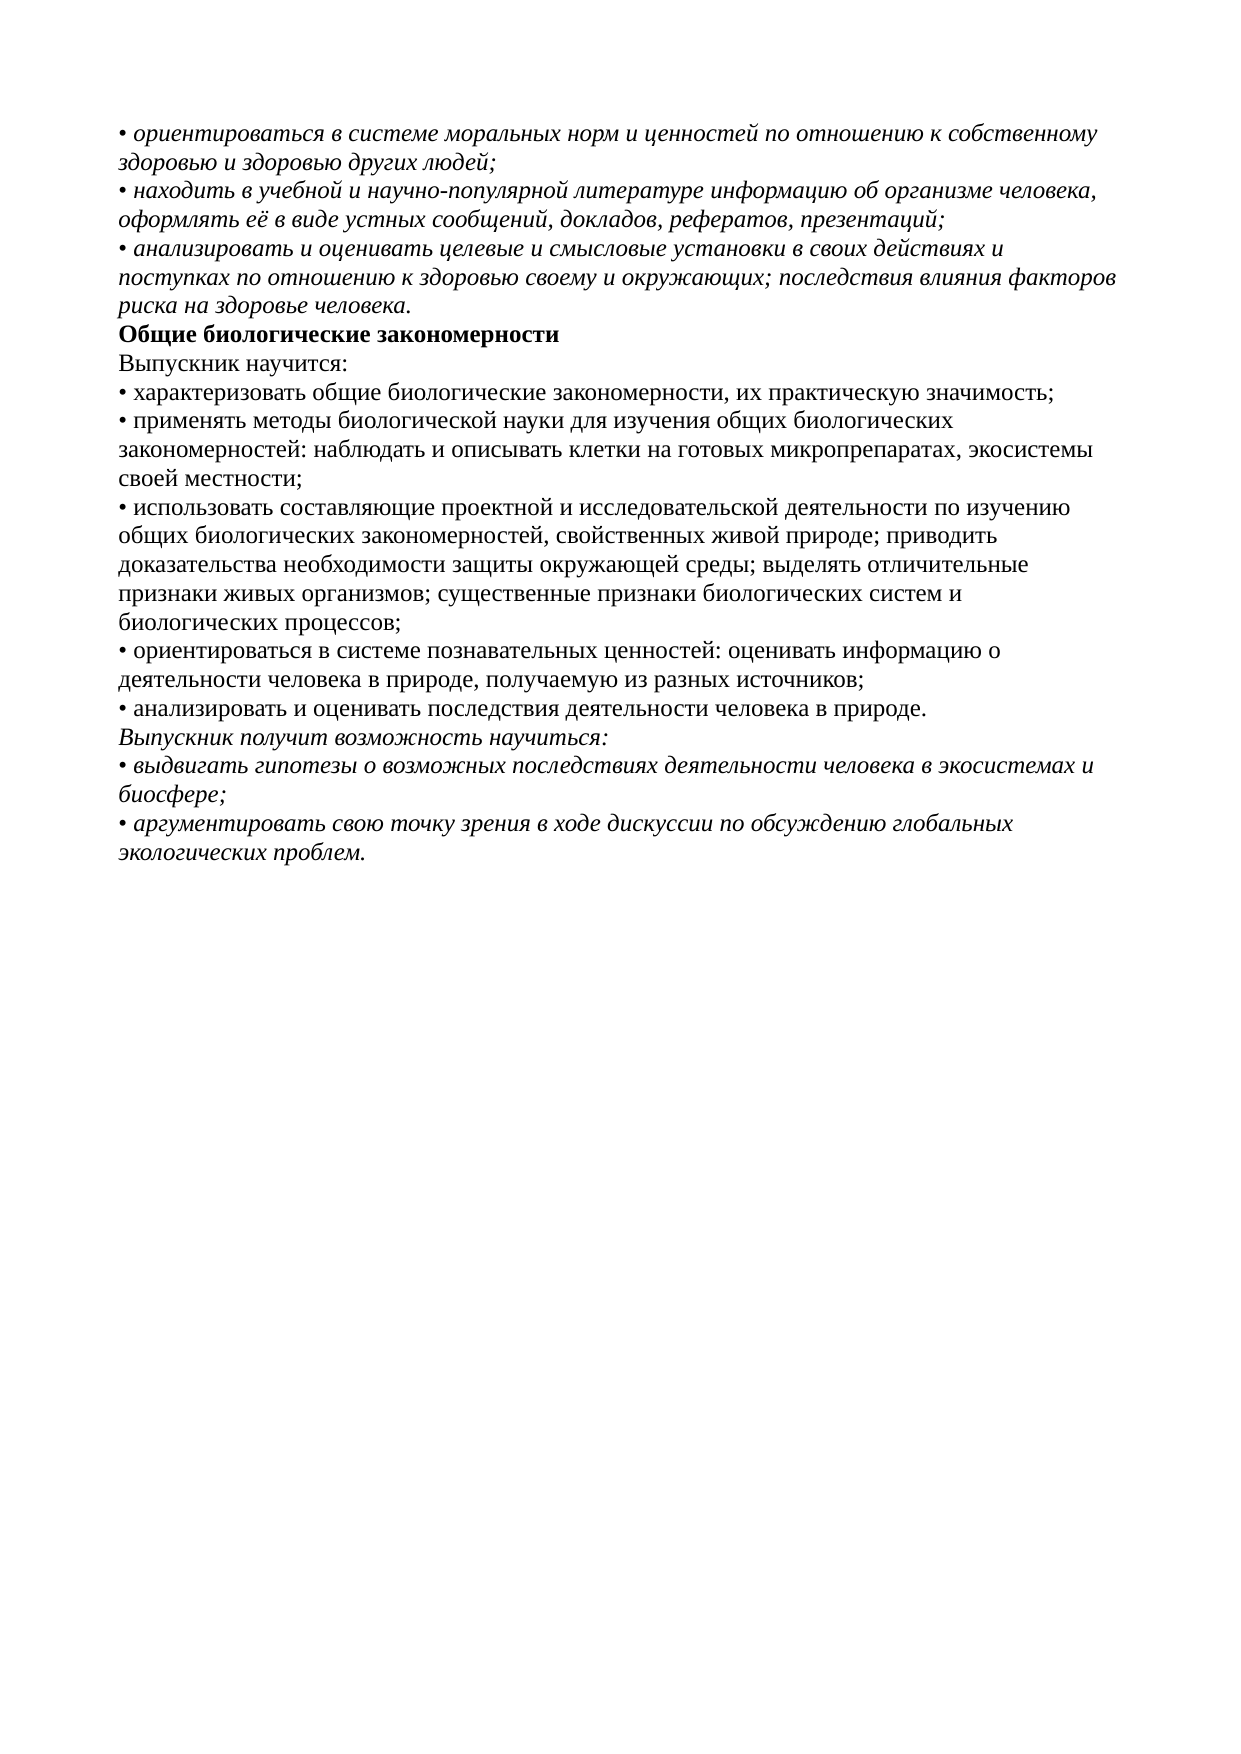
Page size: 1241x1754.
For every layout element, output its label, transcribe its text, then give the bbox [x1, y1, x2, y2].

text Выпускник получит возможность научиться: [118, 722, 1122, 751]
text Выпускник научится: [118, 348, 1122, 377]
text • ориентироваться в системе моральных норм и ценностей по отношению к собственному здоровью и здоровью других людей; [118, 118, 1122, 176]
text • использовать составляющие проектной и исследовательской деятельности по изучению общих биологических закономерностей, свойственных живой природе; приводить доказательства необходимости защиты окружающей среды; выделять отличительные признаки живых организмов; существенные признаки биологических систем и биологических процессов; [118, 492, 1122, 636]
text • анализировать и оценивать последствия деятельности человека в природе. [118, 693, 1122, 722]
text • находить в учебной и научно-популярной литературе информацию об организме человека, оформлять её в виде устных сообщений, докладов, рефератов, презентаций; [118, 176, 1122, 233]
text • анализировать и оценивать целевые и смысловые установки в своих действиях и поступках по отношению к здоровью своему и окружающих; последствия влияния факторов риска на здоровье человека. [118, 233, 1122, 319]
text • ориентироваться в системе познавательных ценностей: оценивать информацию о деятельности человека в природе, получаемую из разных источников; [118, 636, 1122, 693]
text • выдвигать гипотезы о возможных последствиях деятельности человека в экосистемах и биосфере; [118, 751, 1122, 808]
text • аргументировать свою точку зрения в ходе дискуссии по обсуждению глобальных экологических проблем. [118, 808, 1122, 866]
text Общие биологические закономерности [118, 319, 1122, 348]
text • применять методы биологической науки для изучения общих биологических закономерностей: наблюдать и описывать клетки на готовых микропрепаратах, экосистемы своей местности; [118, 406, 1122, 492]
text • характеризовать общие биологические закономерности, их практическую значимость; [118, 377, 1122, 406]
